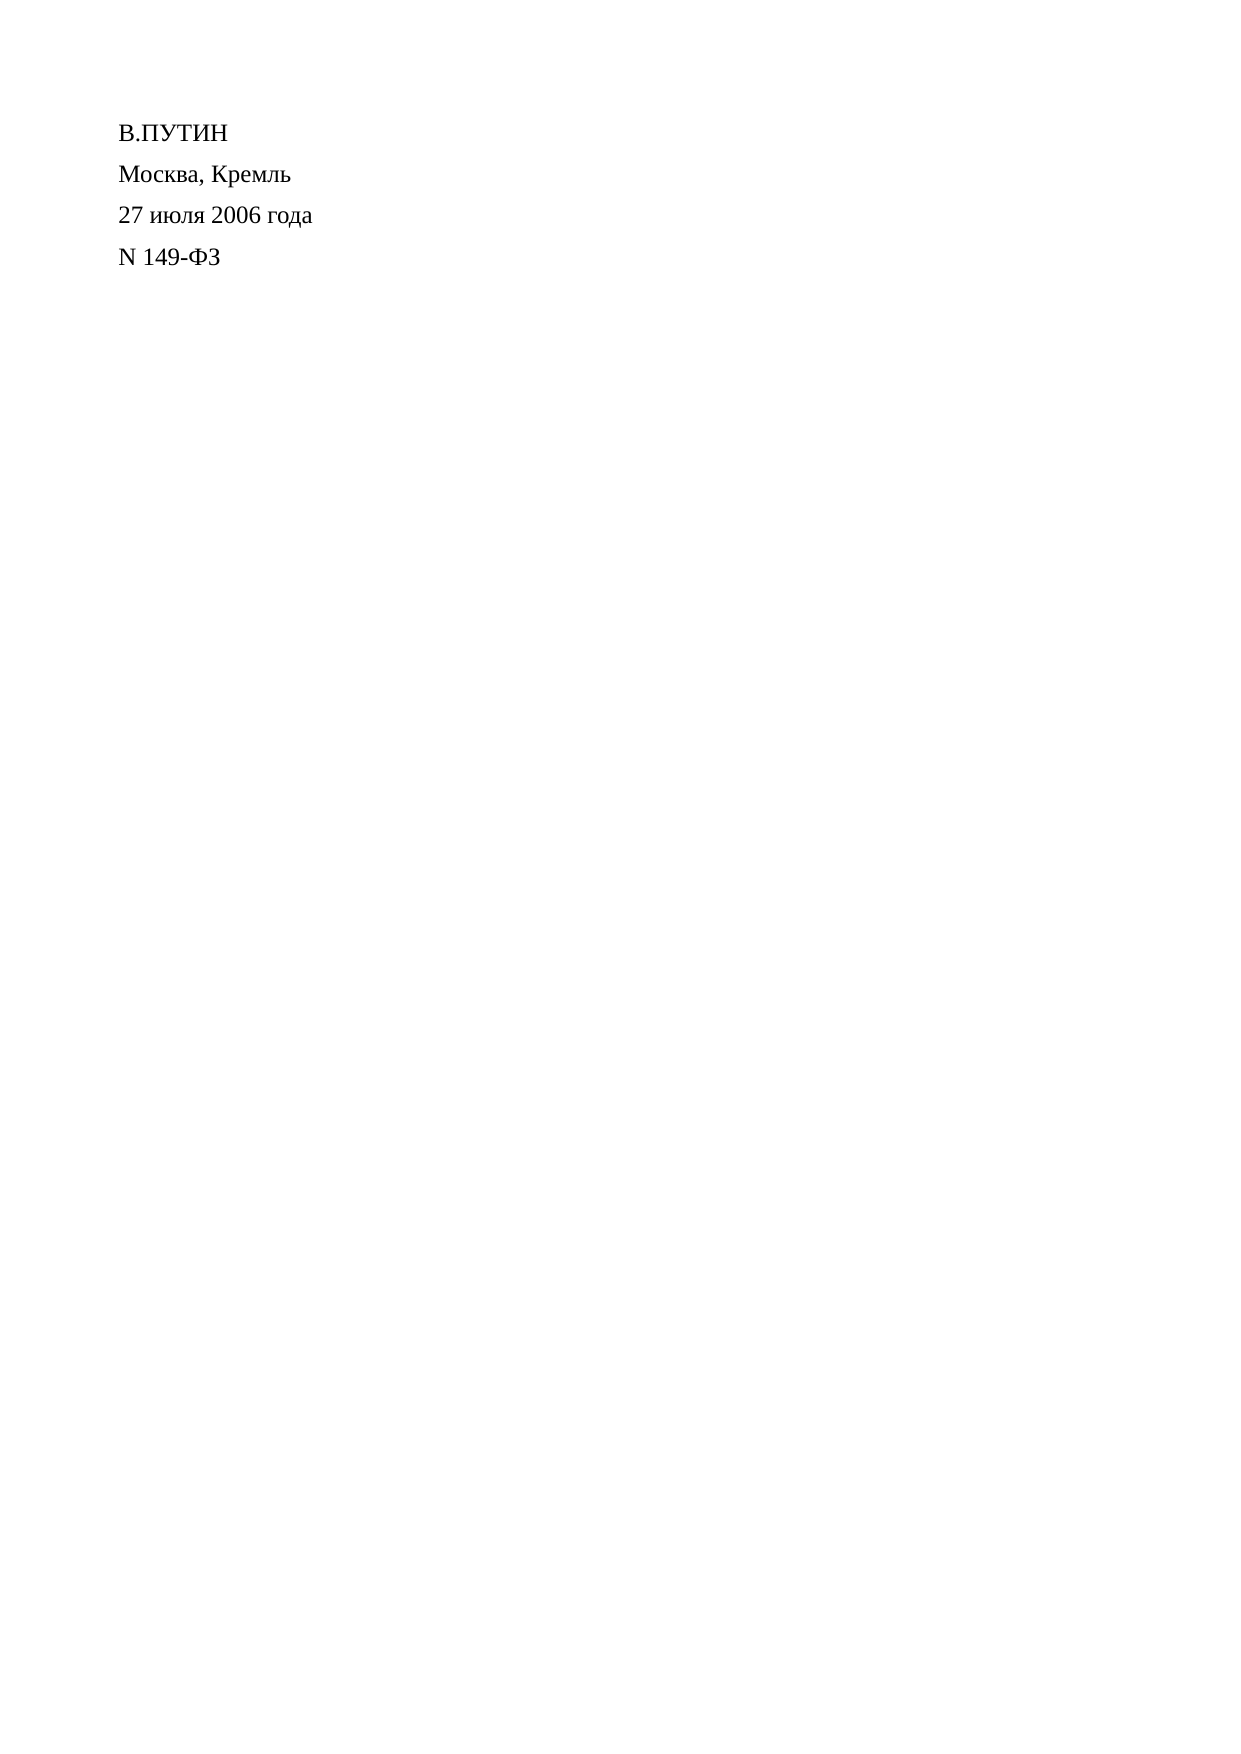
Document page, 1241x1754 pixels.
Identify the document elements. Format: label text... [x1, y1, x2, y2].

text В.ПУТИН [118, 118, 1122, 147]
text N 149-ФЗ [118, 242, 1122, 271]
text Москва, Кремль [118, 159, 1122, 188]
text 27 июля 2006 года [118, 201, 1122, 229]
